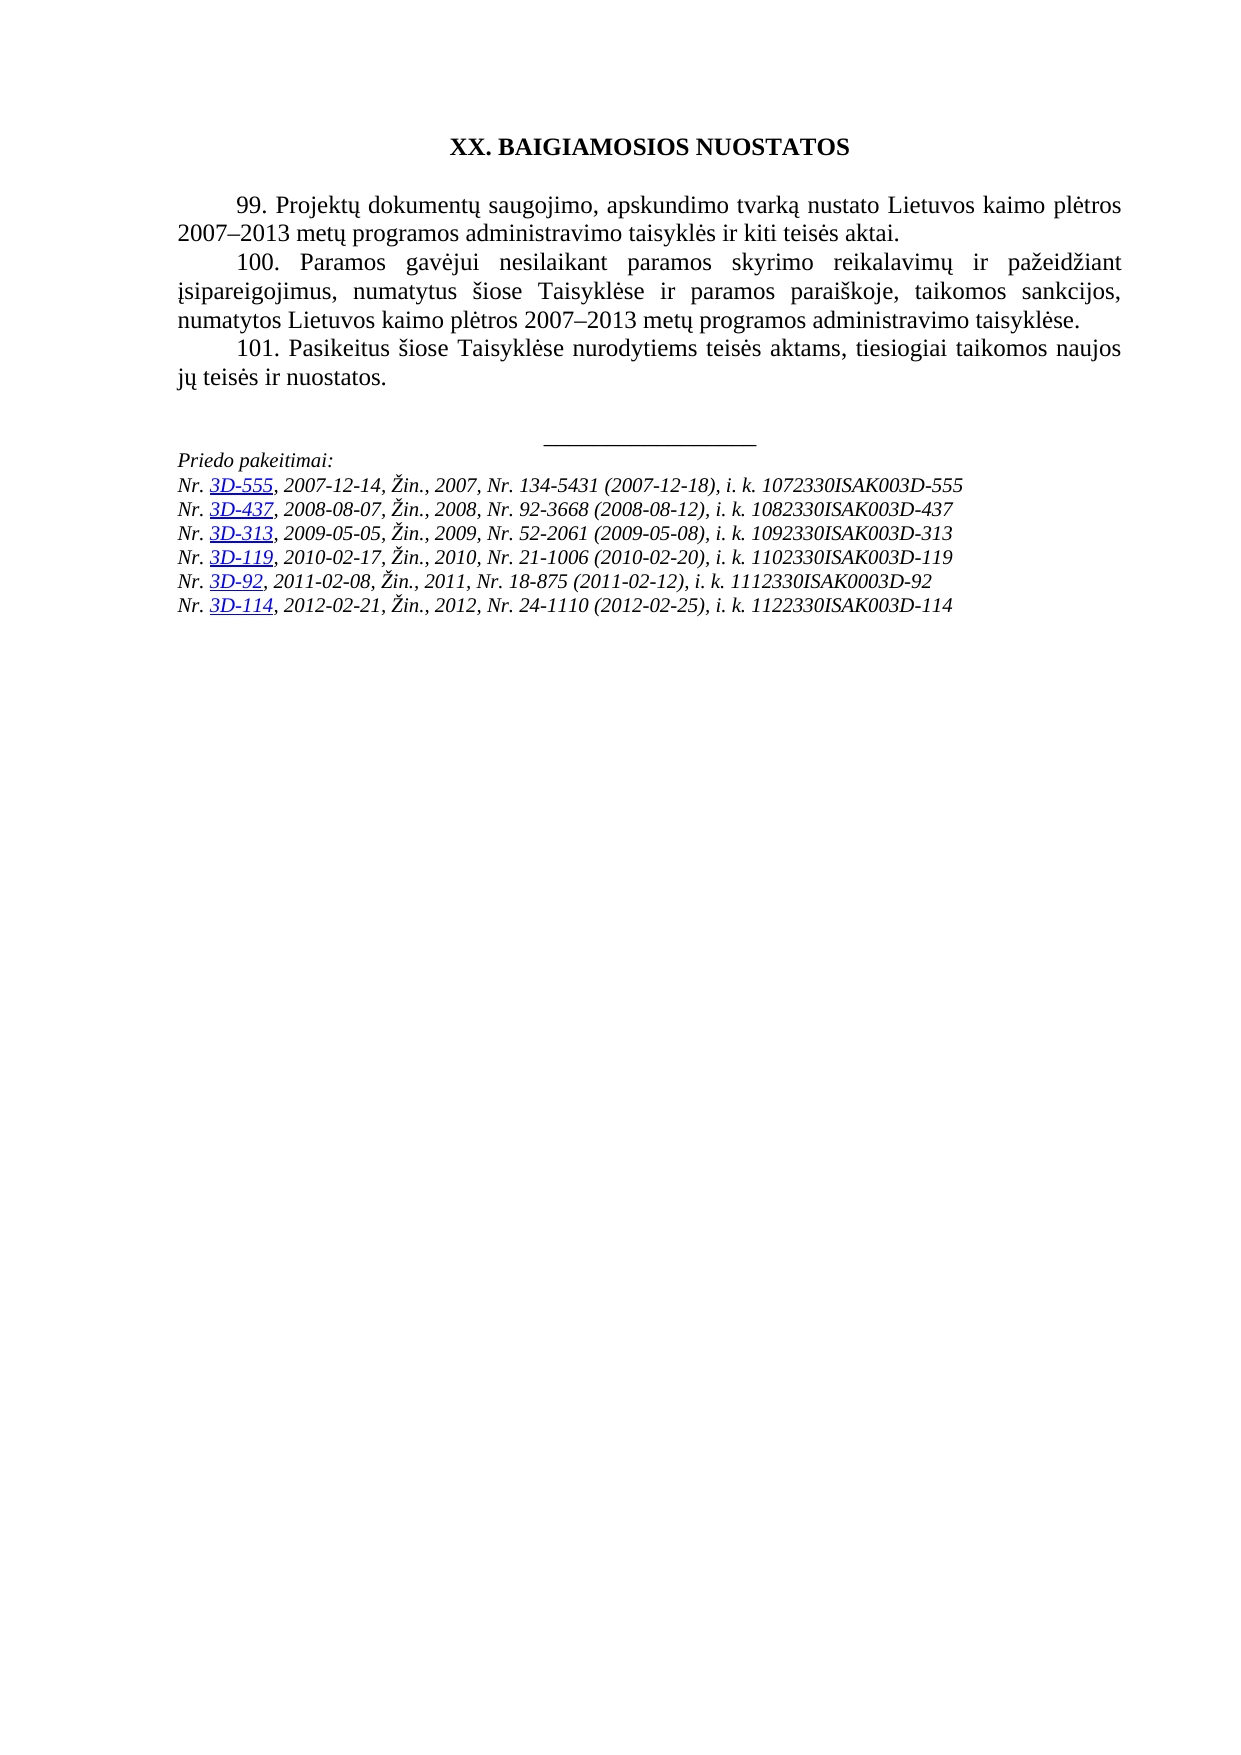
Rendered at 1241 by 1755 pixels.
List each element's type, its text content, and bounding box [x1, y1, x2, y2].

text Priedo pakeitimai: [177, 448, 1122, 472]
text Nr. 3D-92, 2011-02-08, Žin., 2011, Nr. 18-875 (2011-02-12), i. k. 1112330ISAK0003D-92 [177, 569, 1122, 593]
text Nr. 3D-114, 2012-02-21, Žin., 2012, Nr. 24-1110 (2012-02-25), i. k. 1122330ISAK003D-114 [177, 593, 1122, 617]
text Nr. 3D-119, 2010-02-17, Žin., 2010, Nr. 21-1006 (2010-02-20), i. k. 1102330ISAK003D-119 [177, 545, 1122, 569]
text XX. BAIGIAMOSIOS NUOSTATOS [177, 132, 1122, 161]
text Nr. 3D-555, 2007-12-14, Žin., 2007, Nr. 134-5431 (2007-12-18), i. k. 1072330ISAK003D-555 [177, 472, 1122, 497]
text 101. Pasikeitus šiose Taisyklėse nurodytiems teisės aktams, tiesiogiai taikomos naujos jų teisės ir nuostatos. [177, 333, 1122, 391]
text Nr. 3D-437, 2008-08-07, Žin., 2008, Nr. 92-3668 (2008-08-12), i. k. 1082330ISAK003D-437 [177, 497, 1122, 521]
text _________________ [177, 420, 1122, 448]
text 99. Projektų dokumentų saugojimo, apskundimo tvarką nustato Lietuvos kaimo plėtros 2007–2013 metų programos administravimo taisyklės ir kiti teisės aktai. [177, 190, 1122, 247]
text Nr. 3D-313, 2009-05-05, Žin., 2009, Nr. 52-2061 (2009-05-08), i. k. 1092330ISAK003D-313 [177, 521, 1122, 545]
text 100. Paramos gavėjui nesilaikant paramos skyrimo reikalavimų ir pažeidžiant įsipareigojimus, numatytus šiose Taisyklėse ir paramos paraiškoje, taikomos sankcijos, numatytos Lietuvos kaimo plėtros 2007–2013 metų programos administravimo taisyklėse. [177, 247, 1122, 333]
